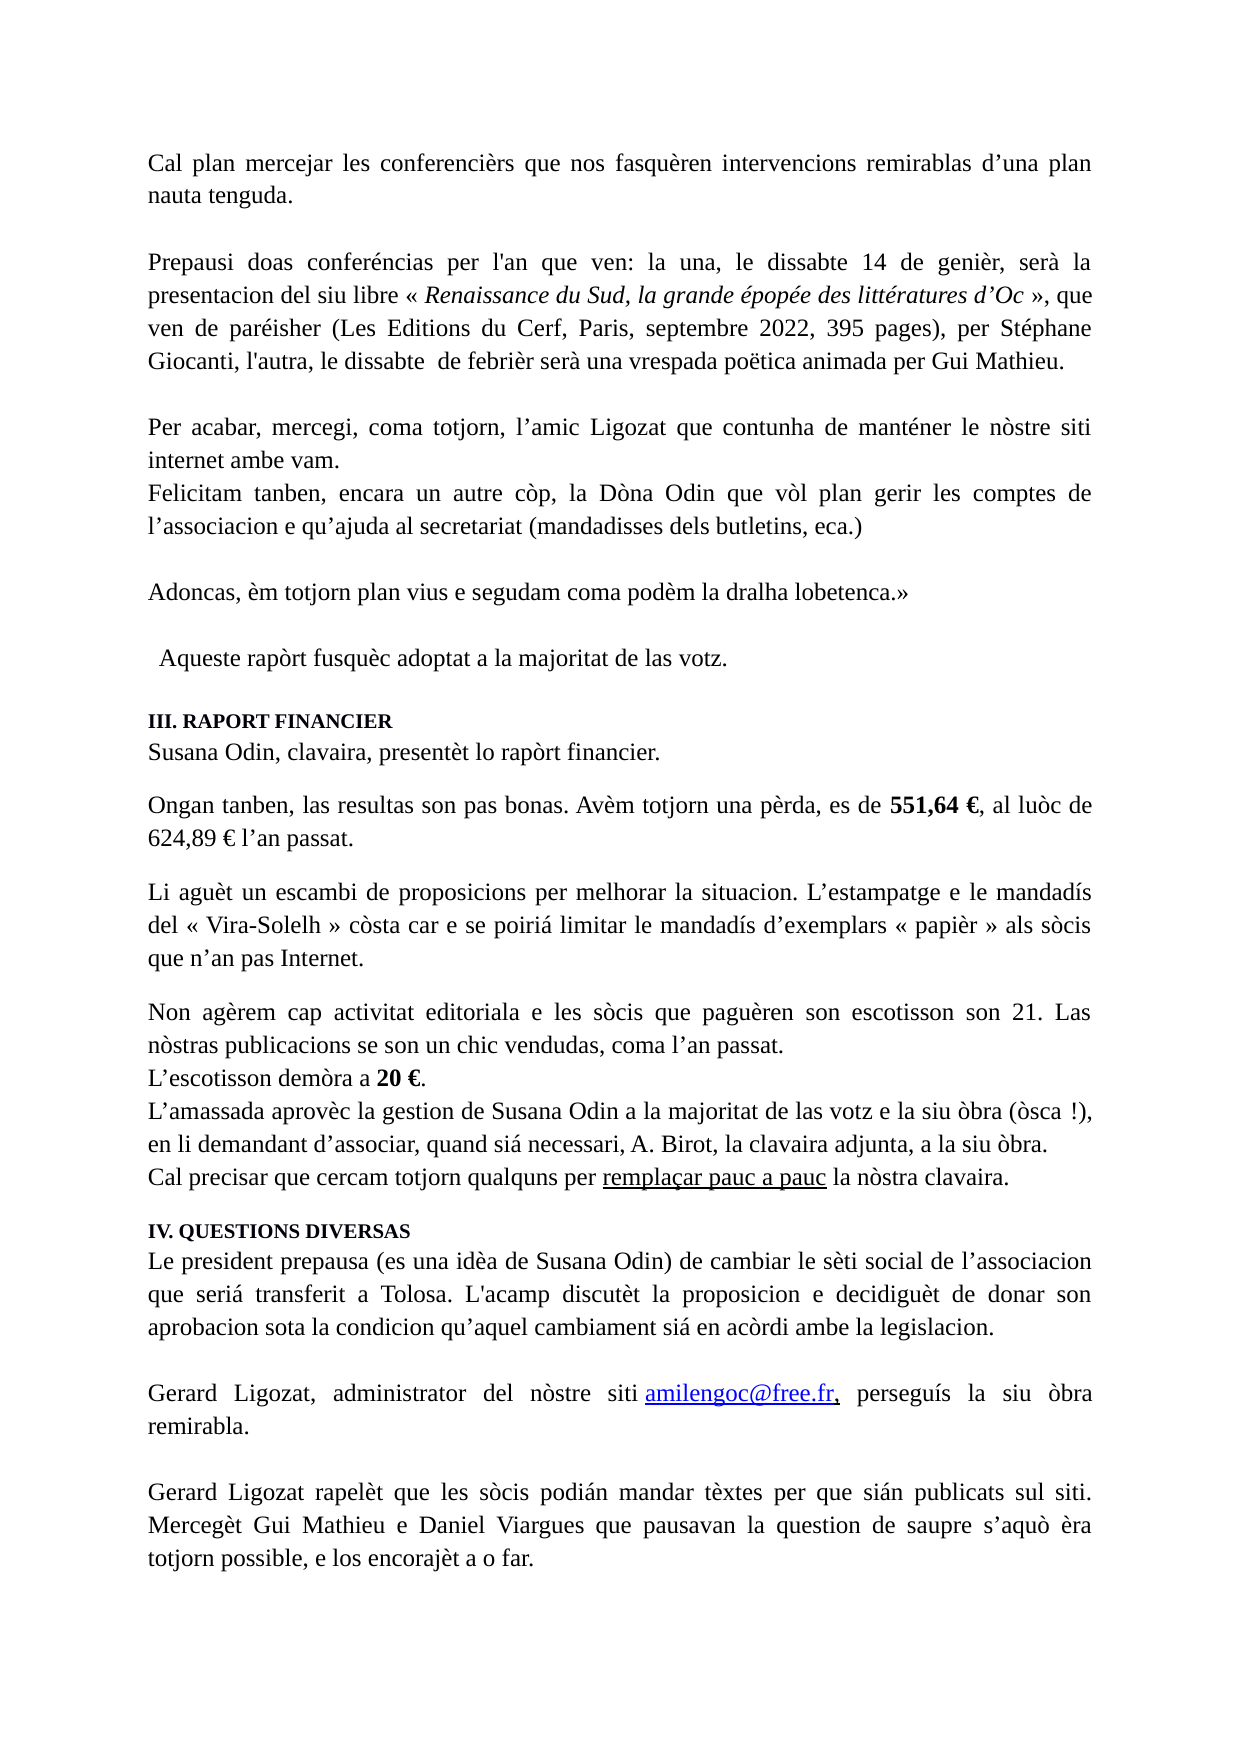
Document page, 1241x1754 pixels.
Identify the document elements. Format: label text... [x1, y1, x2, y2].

text Non agèrem cap activitat editoriala e les sòcis que paguèren son escotisson son 21. Las nòstras publicacions se son un chic vendudas, coma l’an passat. [148, 997, 1093, 1059]
text L’amassada aprovèc la gestion de Susana Odin a la majoritat de las votz e la siu òbra (òsca !), en li demandant d’associar, quand siá necessari, A. Birot, la clavaira adjunta, a la siu òbra. [148, 1096, 1093, 1158]
subtitle IV. QUESTIONS DIVERSAS [148, 1219, 1093, 1243]
text Felicitam tanben, encara un autre còp, la Dòna Odin que vòl plan gerir les comptes de l’associacion e qu’ajuda al secretariat (mandadisses dels butletins, eca.) [148, 478, 1093, 539]
subtitle III. RAPORT FINANCIER [148, 709, 1093, 733]
text L’escotisson demòra a 20 €. [148, 1063, 1093, 1092]
text Cal precisar que cercam totjorn qualquns per remplaçar pauc a pauc la nòstra clavaira. [148, 1162, 1093, 1191]
text Gerard Ligozat, administrator del nòstre siti amilengoc@free.fr, perseguís la siu òbra remirabla. [148, 1378, 1093, 1440]
text Prepausi doas conferéncias per l'an que ven: la una, le dissabte 14 de genièr, serà la presentacion del siu libre « Renaissance du Sud, la grande épopée des littératures d’Oc », que ven de paréisher (Les Editions du Cerf, Paris, septembre 2022, 395 pages), per Stéphane Giocanti, l'autra, le dissabte de febrièr serà una vrespada poëtica animada per Gui Mathieu. [148, 247, 1093, 374]
text Le president prepausa (es una idèa de Susana Odin) de cambiar le sèti social de l’associacion que seriá transferit a Tolosa. L'acamp discutèt la proposicion e decidiguèt de donar son aprobacion sota la condicion qu’aquel cambiament siá en acòrdi ambe la legislacion. [148, 1246, 1093, 1341]
text Gerard Ligozat rapelèt que les sòcis podián mandar tèxtes per que sián publicats sul siti. Mercegèt Gui Mathieu e Daniel Viargues que pausavan la question de saupre s’aquò èra totjorn possible, e los encorajèt a o far. [148, 1477, 1093, 1572]
text Li aguèt un escambi de proposicions per melhorar la situacion. L’estampatge e le mandadís del « Vira-Solelh » còsta car e se poiriá limitar le mandadís d’exemplars « papièr » als sòcis que n’an pas Internet. [148, 877, 1093, 972]
text Susana Odin, clavaira, presentèt lo rapòrt financier. [148, 737, 1093, 765]
text Aqueste rapòrt fusquèc adoptat a la majoritat de las votz. [148, 643, 1093, 672]
text Ongan tanben, las resultas son pas bonas. Avèm totjorn una pèrda, es de 551,64 €, al luòc de 624,89 € l’an passat. [148, 790, 1093, 852]
text Adoncas, èm totjorn plan vius e segudam coma podèm la dralha lobetenca.» [148, 577, 1093, 606]
text Per acabar, mercegi, coma totjorn, l’amic Ligozat que contunha de manténer le nòstre siti internet ambe vam. [148, 412, 1093, 473]
text Cal plan mercejar les conferencièrs que nos fasquèren intervencions remirablas d’una plan nauta tenguda. [148, 148, 1093, 209]
